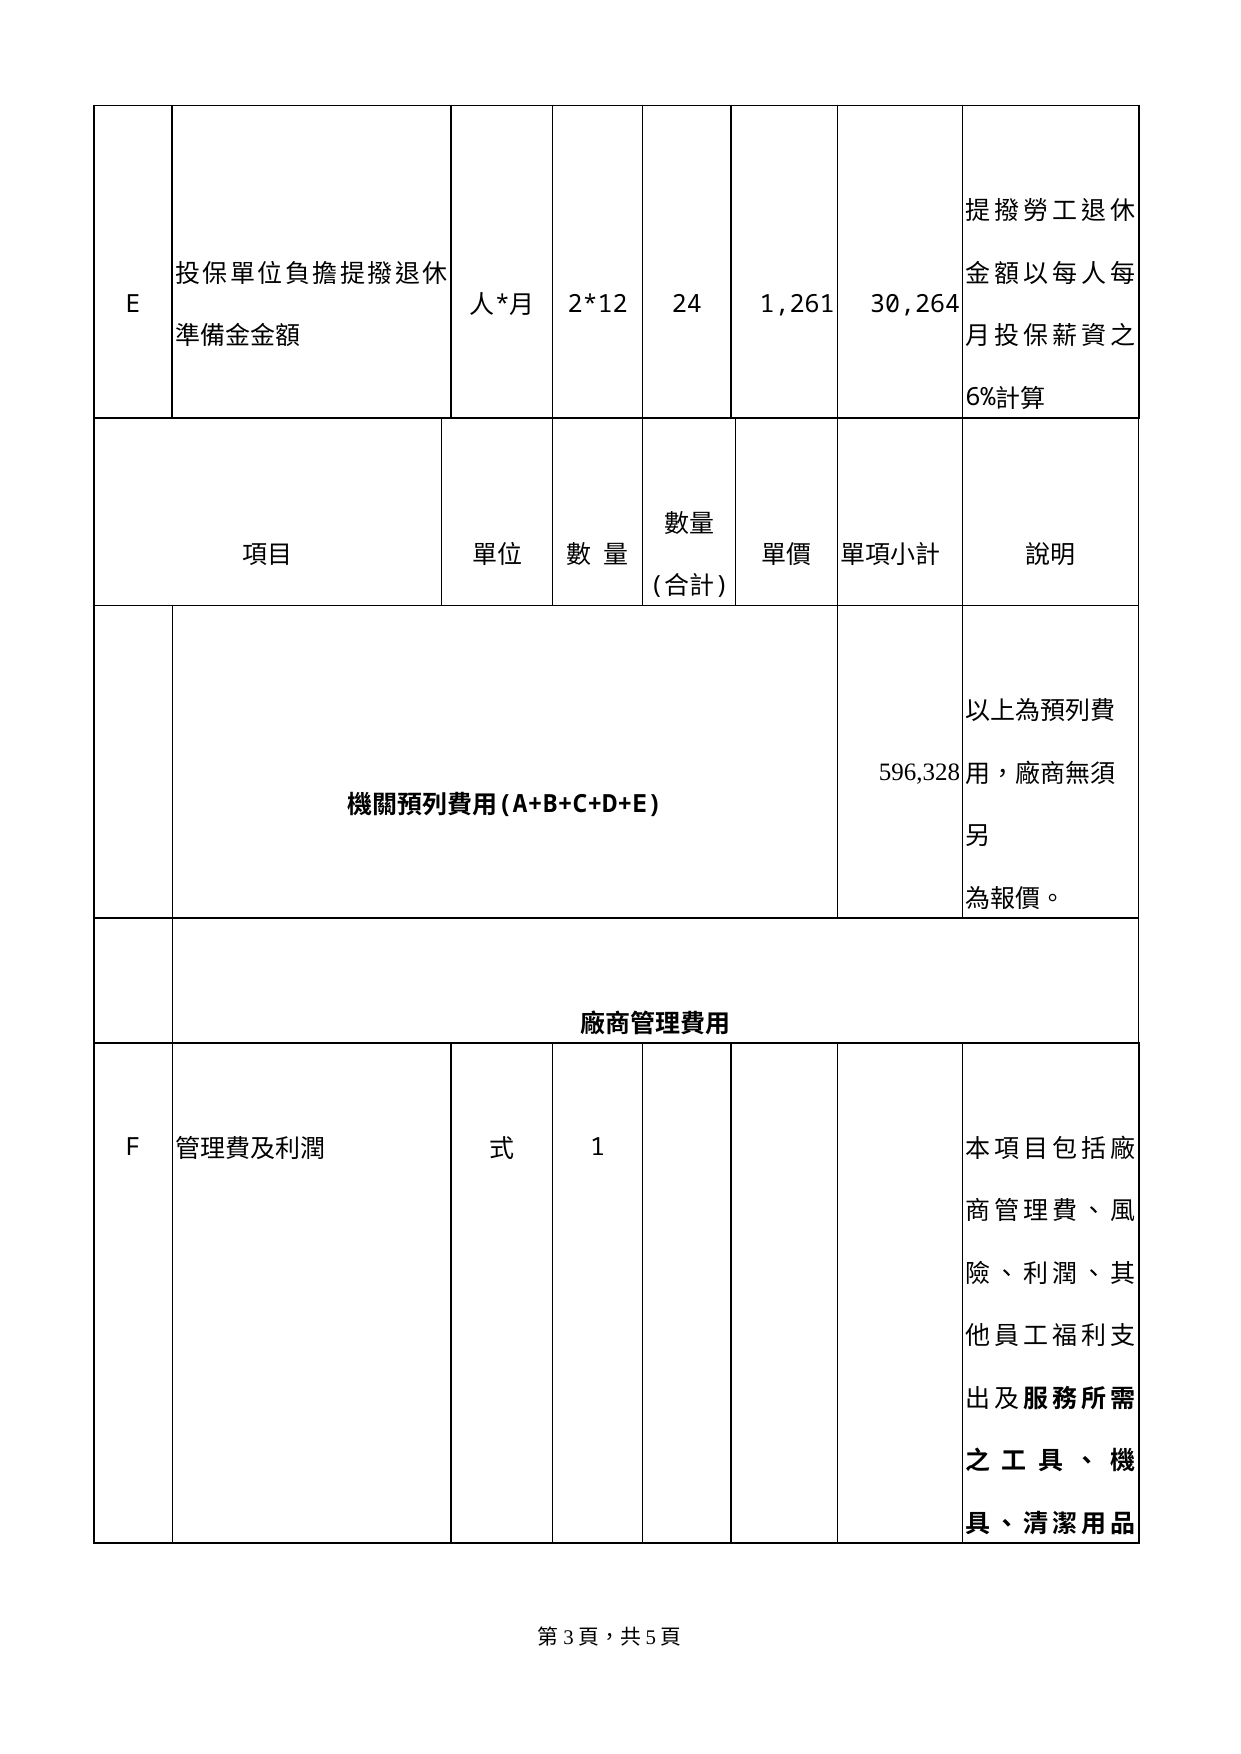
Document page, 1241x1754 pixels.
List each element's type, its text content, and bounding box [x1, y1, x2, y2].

table_cell 1,261 [732, 106, 837, 417]
table_cell 596,328 [838, 606, 962, 917]
table_cell E [95, 106, 171, 417]
table_cell 以上為預列費用，廠商無須另 為報價。 [963, 606, 1138, 917]
table_cell [95, 919, 172, 1042]
table_cell 管理費及利潤 [173, 1044, 450, 1542]
table_cell F [95, 1044, 172, 1542]
table_cell 數 量 [553, 419, 642, 604]
table_cell 數量(合計) [643, 419, 735, 604]
table_cell 提撥勞工退休金額以每人每月投保薪資之6%計算 [963, 106, 1138, 417]
table_cell 廠商管理費用 [173, 919, 1138, 1042]
table_cell 項目 [95, 419, 441, 604]
table_cell 單項小計 [838, 419, 962, 604]
table_cell 投保單位負擔提撥退休準備金金額 [173, 106, 450, 417]
table_cell [95, 606, 172, 917]
table_cell 人*月 [452, 106, 552, 417]
table_cell [643, 1044, 730, 1542]
table_cell 24 [643, 106, 730, 417]
table_cell 式 [452, 1044, 552, 1542]
table_cell 本項目包括廠商管理費、風險、利潤、其他員工福利支出及服務所需之工具、機具、清潔用品 [963, 1044, 1138, 1542]
table_cell 機關預列費用(A+B+C+D+E) [173, 606, 837, 917]
table_cell 2*12 [553, 106, 642, 417]
table_cell 單價 [736, 419, 837, 604]
table_cell 1 [553, 1044, 642, 1542]
table_cell 單位 [442, 419, 552, 604]
table_cell [838, 1044, 962, 1542]
table_cell [732, 1044, 837, 1542]
table_cell 說明 [963, 419, 1138, 604]
table_cell 30,264 [838, 106, 962, 417]
